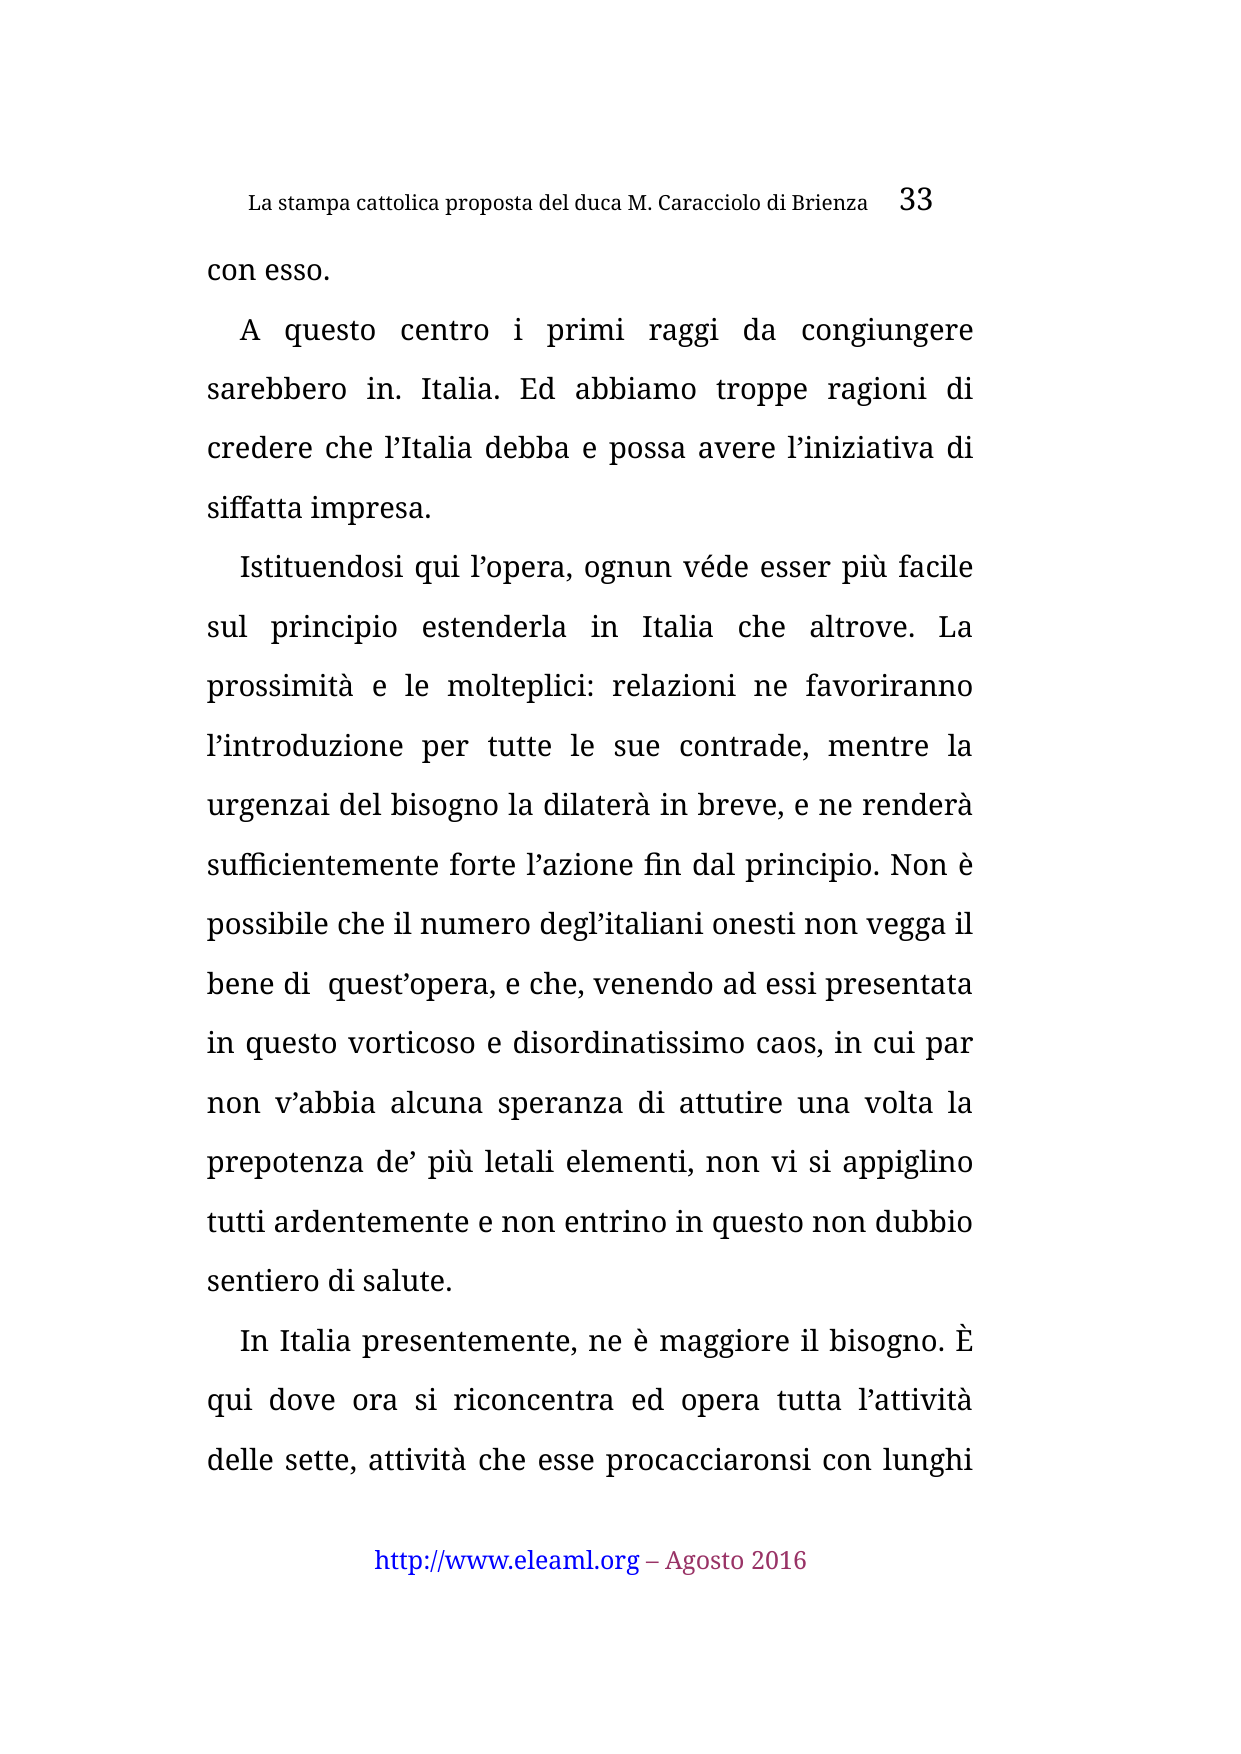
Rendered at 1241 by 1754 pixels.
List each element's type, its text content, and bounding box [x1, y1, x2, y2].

text con esso. [207, 249, 974, 289]
text In Italia presentemente, ne è maggiore il bisogno. È qui dove ora si riconcentra ed opera tutta l’attività delle sette, attività che esse procacciaronsi con lunghi [207, 1320, 974, 1478]
text A questo centro i primi raggi da congiungere sarebbero in. Italia. Ed abbiamo troppe ragioni di credere che l’Italia debba e possa avere l’iniziativa di siffatta impresa. [207, 309, 974, 527]
text Istituendosi qui l’opera, ognun véde esser più facile sul principio estenderla in Italia che altrove. La prossimità e le molteplici: relazioni ne favoriranno l’introduzione per tutte le sue contrade, mentre la urgenzai del bisogno la dilaterà in breve, e ne renderà sufficientemente forte l’azione fin dal principio. Non è possibile che il numero degl’italiani onesti non vegga il bene di quest’opera, e che, venendo ad essi presentata in questo vorticoso e disordinatissimo caos, in cui par non v’abbia alcuna speranza di attutire una volta la prepotenza de’ più letali elementi, non vi si appiglino tutti ardentemente e non entrino in questo non dubbio sentiero di salute. [207, 547, 974, 1300]
